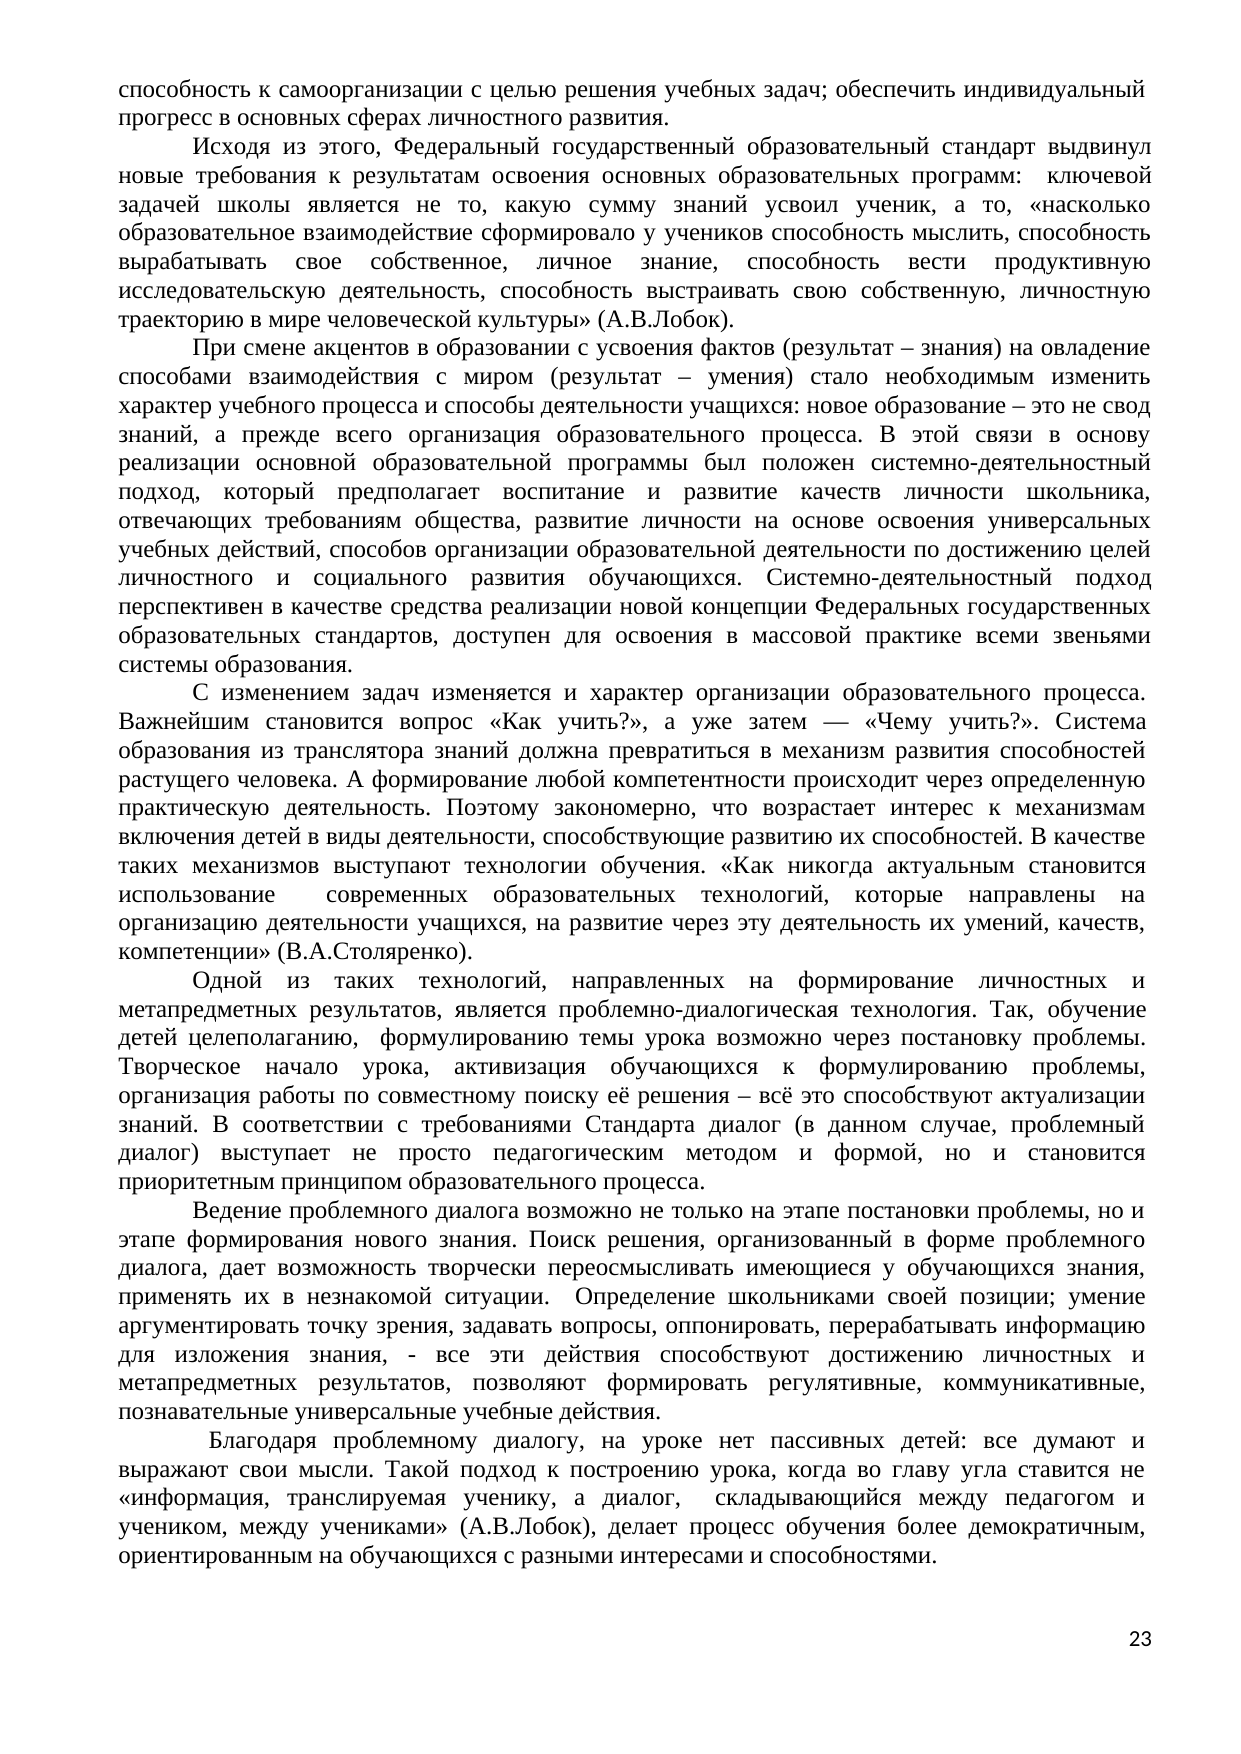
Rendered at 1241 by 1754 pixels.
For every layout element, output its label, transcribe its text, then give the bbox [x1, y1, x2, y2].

text С изменением задач изменяется и характер организации образовательного процесса. Важнейшим становится вопрос «Как учить?», а уже затем — «Чему учить?». Система образования из транслятора знаний должна превратиться в механизм развития способностей растущего человека. А формирование любой компетентности происходит через определенную практическую деятельность. Поэтому закономерно, что возрастает интерес к механизмам включения детей в виды деятельности, способствующие развитию их способностей. В качестве таких механизмов выступают технологии обучения. «Как никогда актуальным становится использование современных образовательных технологий, которые направлены на организацию деятельности учащихся, на развитие через эту деятельность их умений, качеств, компетенции» (В.А.Столяренко). [118, 677, 1146, 965]
text Ведение проблемного диалога возможно не только на этапе постановки проблемы, но и этапе формирования нового знания. Поиск решения, организованный в форме проблемного диалога, дает возможность творчески переосмысливать имеющиеся у обучающихся знания, применять их в незнакомой ситуации. Определение школьниками своей позиции; умение аргументировать точку зрения, задавать вопросы, оппонировать, перерабатывать информацию для изложения знания, - все эти действия способствуют достижению личностных и метапредметных результатов, позволяют формировать регулятивные, коммуникативные, познавательные универсальные учебные действия. [118, 1195, 1146, 1425]
text способность к самоорганизации с целью решения учебных задач; обеспечить индивидуальный прогресс в основных сферах личностного развития. [118, 74, 1146, 131]
text При смене акцентов в образовании с усвоения фактов (результат – знания) на овладение способами взаимодействия с миром (результат – умения) стало необходимым изменить характер учебного процесса и способы деятельности учащихся: новое образование – это не свод знаний, а прежде всего организация образовательного процесса. В этой связи в основу реализации основной образовательной программы был положен системно-деятельностный подход, который предполагает воспитание и развитие качеств личности школьника, отвечающих требованиям общества, развитие личности на основе освоения универсальных учебных действий, способов организации образовательной деятельности по достижению целей личностного и социального развития обучающихся. Системно-деятельностный подход перспективен в качестве средства реализации новой концепции Федеральных государственных образовательных стандартов, доступен для освоения в массовой практике всеми звеньями системы образования. [118, 332, 1152, 677]
text Благодаря проблемному диалогу, на уроке нет пассивных детей: все думают и выражают свои мысли. Такой подход к построению урока, когда во главу угла ставится не «информация, транслируемая ученику, а диалог, складывающийся между педагогом и учеником, между учениками» (А.В.Лобок), делает процесс обучения более демократичным, ориентированным на обучающихся с разными интересами и способностями. [118, 1425, 1146, 1569]
text Исходя из этого, Федеральный государственный образовательный стандарт выдвинул новые требования к результатам освоения основных образовательных программ: ключевой задачей школы является не то, какую сумму знаний усвоил ученик, а то, «насколько образовательное взаимодействие сформировало у учеников способность мыслить, способность вырабатывать свое собственное, личное знание, способность вести продуктивную исследовательскую деятельность, способность выстраивать свою собственную, личностную траекторию в мире человеческой культуры» (А.В.Лобок). [118, 131, 1152, 332]
text Одной из таких технологий, направленных на формирование личностных и метапредметных результатов, является проблемно-диалогическая технология. Так, обучение детей целеполаганию, формулированию темы урока возможно через постановку проблемы. Творческое начало урока, активизация обучающихся к формулированию проблемы, организация работы по совместному поиску её решения – всё это способствуют актуализации знаний. В соответствии с требованиями Стандарта диалог (в данном случае, проблемный диалог) выступает не просто педагогическим методом и формой, но и становится приоритетным принципом образовательного процесса. [118, 965, 1146, 1195]
